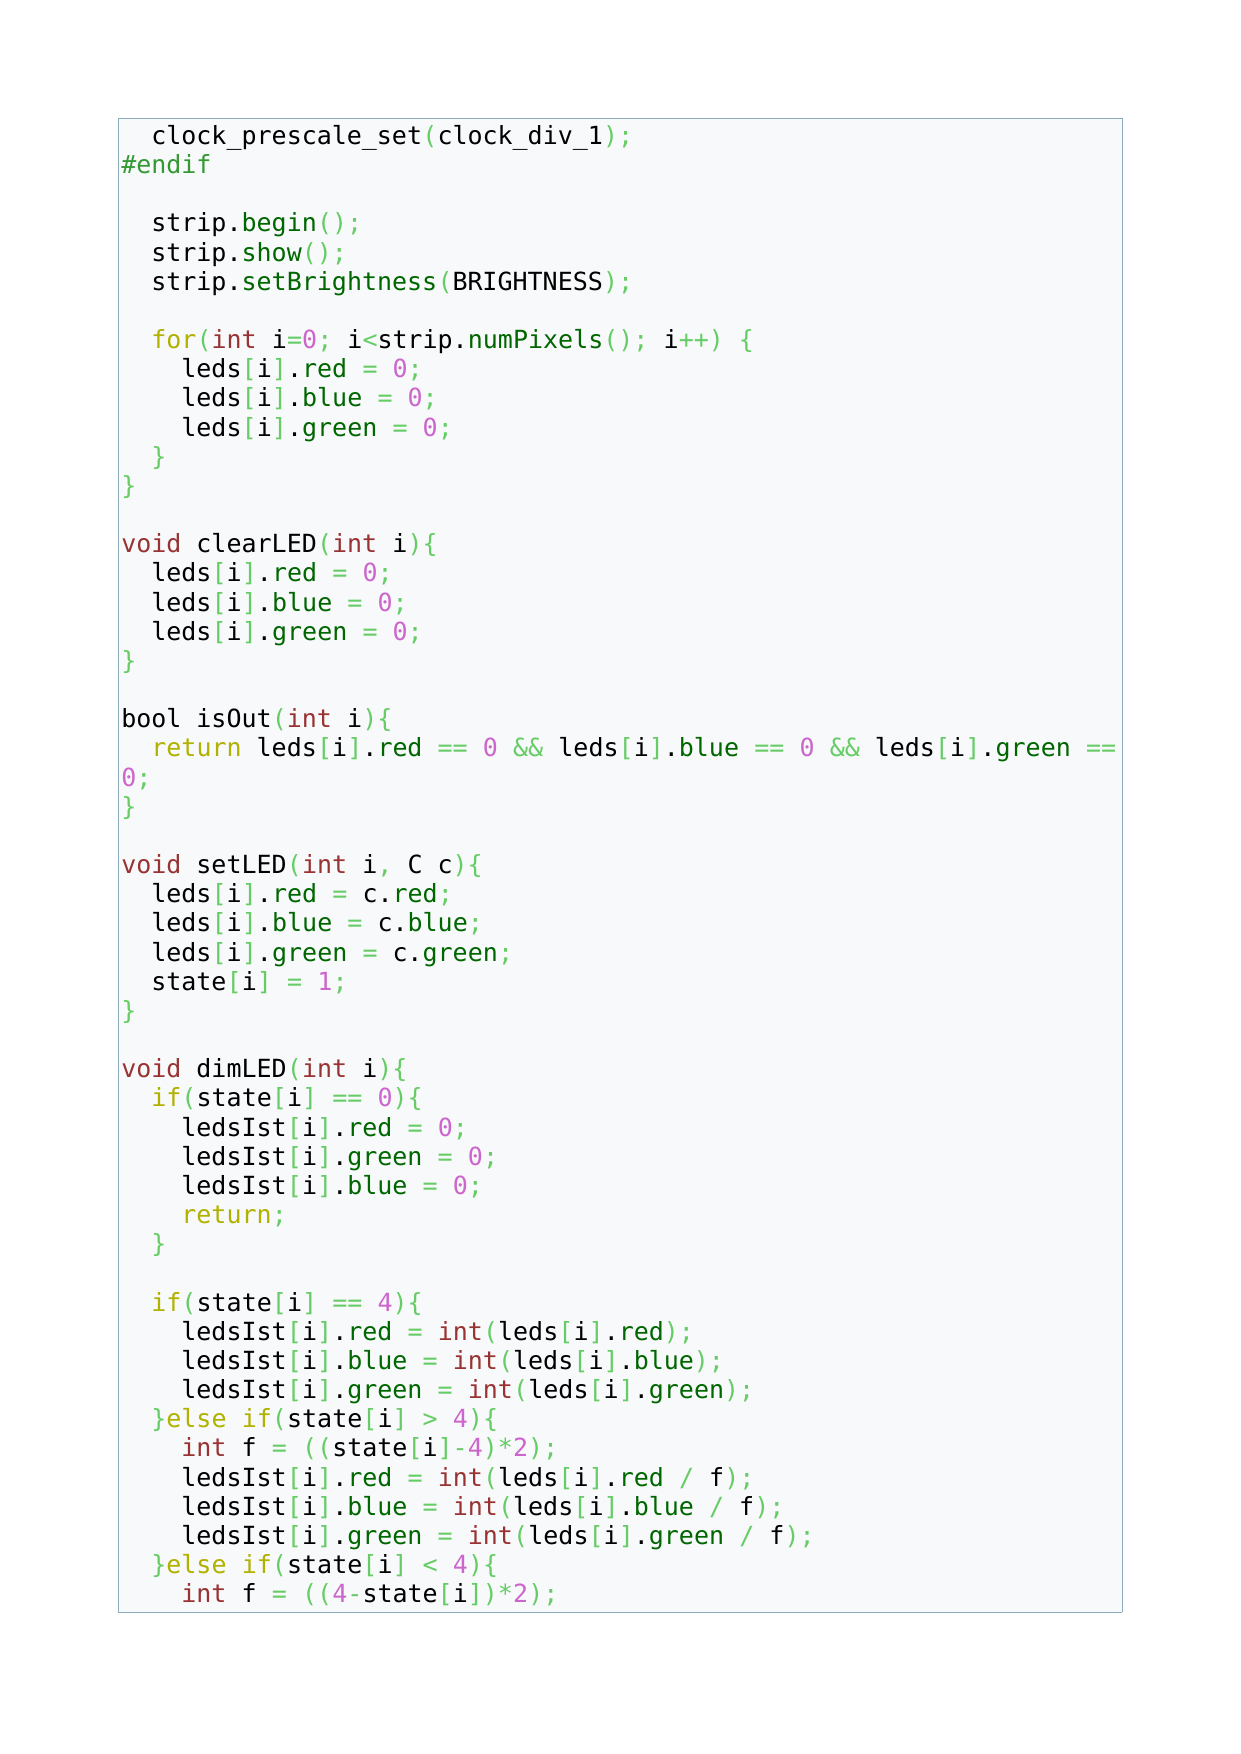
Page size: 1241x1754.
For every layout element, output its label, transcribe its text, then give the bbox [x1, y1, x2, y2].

table_header clock_prescale_set(clock_div_1); #endif strip.begin(); strip.show(); strip.setBrightness(BRIGHTNESS); for(int i=0; i<strip.numPixels(); i++) { leds[i].red = 0; leds[i].blue = 0; leds[i].green = 0; } } void clearLED(int i){ leds[i].red = 0; leds[i].blue = 0; leds[i].green = 0; } bool isOut(int i){ return leds[i].red == 0 && leds[i].blue == 0 && leds[i].green == 0; } void setLED(int i, C c){ leds[i].red = c.red; leds[i].blue = c.blue; leds[i].green = c.green; state[i] = 1; } void dimLED(int i){ if(state[i] == 0){ ledsIst[i].red = 0; ledsIst[i].green = 0; ledsIst[i].blue = 0; return; } if(state[i] == 4){ ledsIst[i].red = int(leds[i].red); ledsIst[i].blue = int(leds[i].blue); ledsIst[i].green = int(leds[i].green); }else if(state[i] > 4){ int f = ((state[i]-4)*2); ledsIst[i].red = int(leds[i].red / f); ledsIst[i].blue = int(leds[i].blue / f); ledsIst[i].green = int(leds[i].green / f); }else if(state[i] < 4){ int f = ((4-state[i])*2); [119, 119, 1122, 1612]
